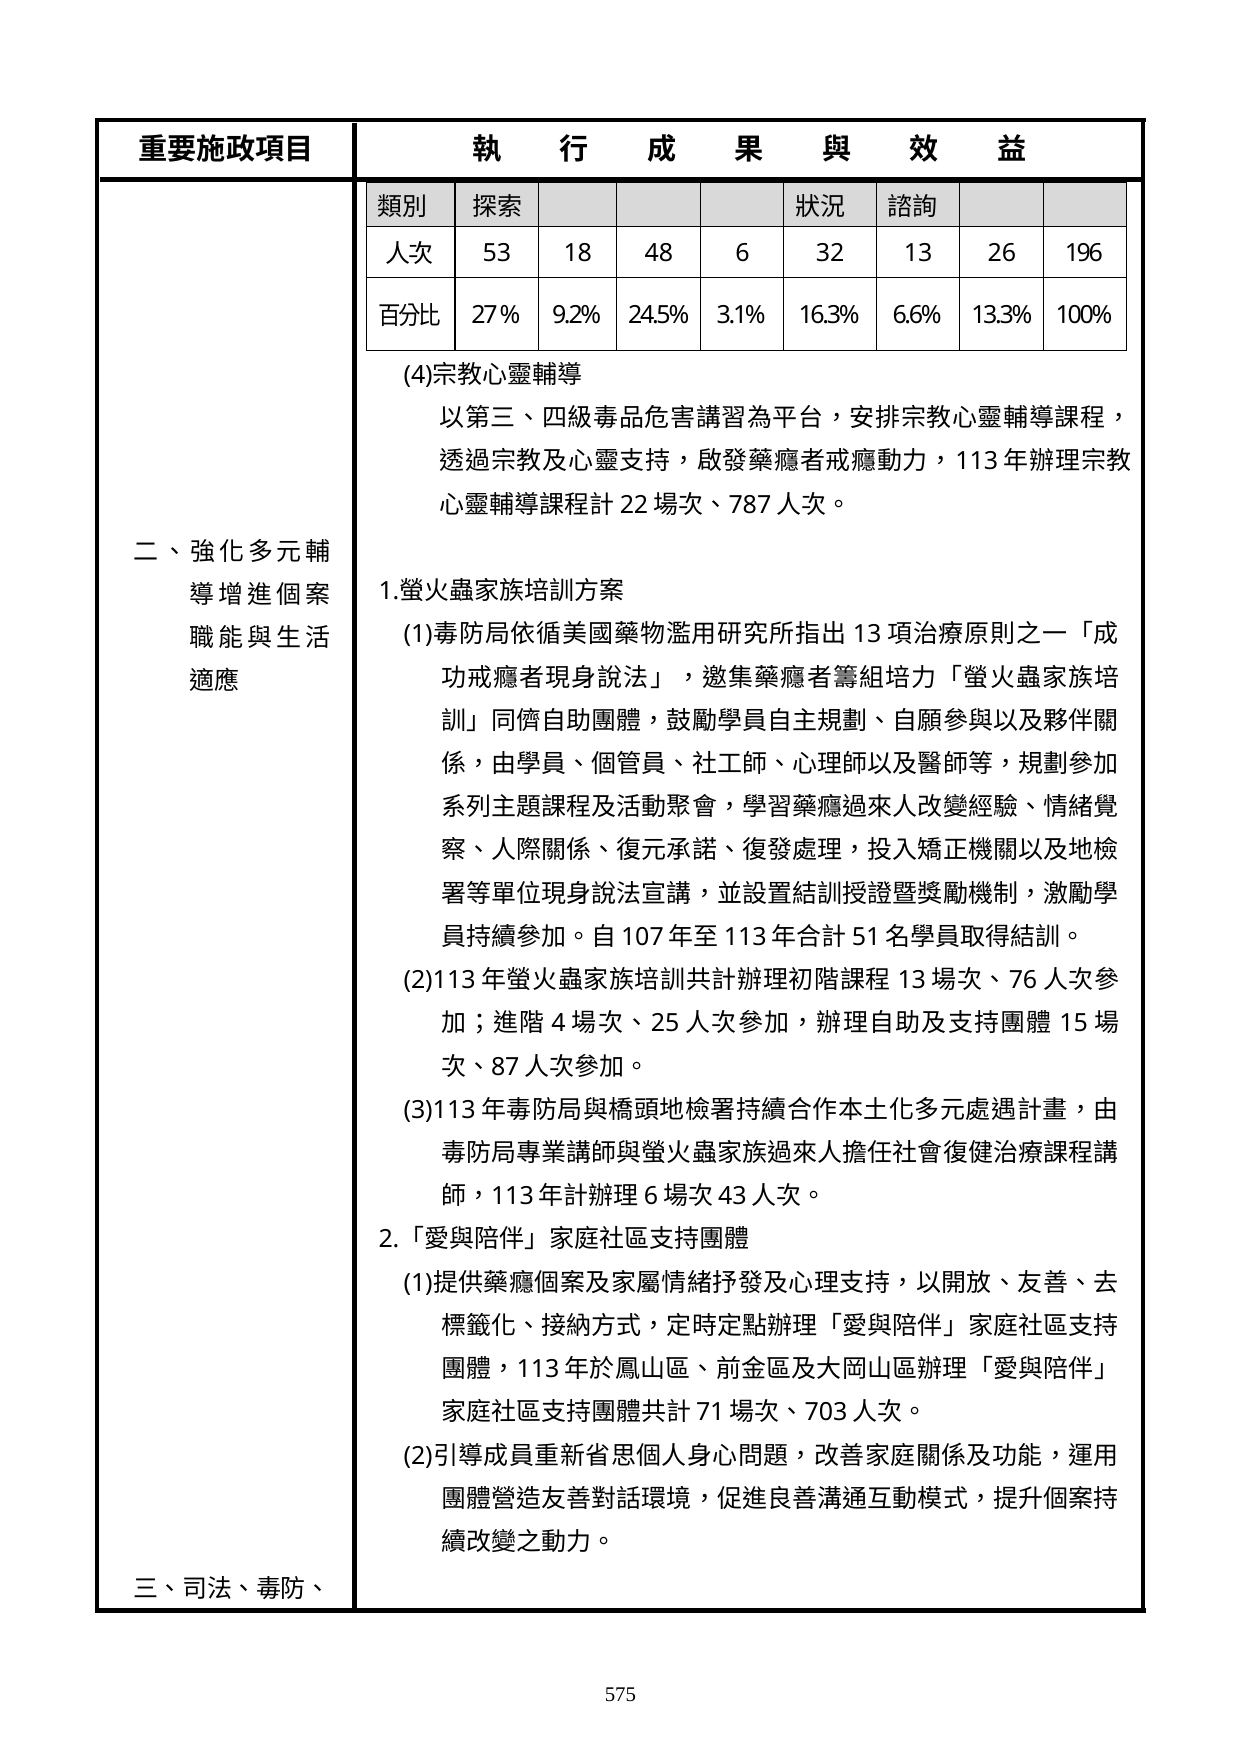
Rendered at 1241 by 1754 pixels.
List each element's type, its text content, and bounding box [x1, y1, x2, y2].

table_cell 16.3% [784, 278, 876, 350]
table_cell 9.2% [539, 278, 616, 350]
table_cell 100% [1044, 278, 1126, 350]
table_header 探索 [456, 183, 538, 226]
table_cell 13 [877, 227, 959, 277]
table_cell 二、強化多元輔導增進個案職能與生活適應 三、司法、毒防、 [99, 178, 352, 1608]
table_cell 百分比 [367, 278, 454, 350]
table_header 諮詢 [877, 183, 959, 226]
table_cell 27 % [456, 278, 538, 350]
table_header 執 行 成 果 與 效 益 [357, 122, 1141, 177]
table_cell (4)宗教心靈輔導 以第三、四級毒品危害講習為平台，安排宗教心靈輔導課程，透過宗教及心靈支持，啟發藥癮者戒癮動力，113年辦理宗教心靈輔導課程計22場次、787人次。 1.螢火蟲家族培訓方案 (1)毒防局依循美國藥物濫用研究所指出13項治療原則之一「成功戒癮者現身說法」，邀集藥癮者籌組培力「螢火蟲家族培訓」同儕自助團體，鼓勵學員自主規劃、自願參與以及夥伴關係，由學員、個管員、社工師、心理師以及醫師等，規劃參加系列主題課程及活動聚會，學習藥癮過來人改變經驗、情緒覺察、人際關係、復元承諾、復發處理，投入矯正機關以及地檢署等單位現身說法宣講，並設置結訓授證暨獎勵機制，激勵學員持續參加。自107年至113年合計51名學員取得結訓。 (2)113年螢火蟲家族培訓共計辦理初階課程13場次、76人次參加；進階4場次、25人次參加，辦理自助及支持團體15場次、87人次參加。 (3)113年毒防局與橋頭地檢署持續合作本土化多元處遇計畫，由毒防局專業講師與螢火蟲家族過來人擔任社會復健治療課程講師，113年計辦理6場次43人次。 2.「愛與陪伴」家庭社區支持團體 (1)提供藥癮個案及家屬情緒抒發及心理支持，以開放、友善、去標籤化、接納方式，定時定點辦理「愛與陪伴」家庭社區支持團體，113年於鳳山區、前金區及大岡山區辦理「愛與陪伴」家庭社區支持團體共計71場次、703人次。 (2)引導成員重新省思個人身心問題，改善家庭關係及功能，運用團體營造友善對話環境，促進良善溝通互動模式，提升個案持續改變之動力。 [357, 182, 1141, 1608]
table_header [1044, 183, 1126, 226]
table_header 重要施政項目 [99, 122, 354, 177]
table_cell 人次 [367, 227, 454, 277]
table_cell 18 [539, 227, 616, 277]
table_cell 6 [701, 227, 783, 277]
table_cell 6.6% [877, 278, 959, 350]
table_cell 26 [960, 227, 1043, 277]
table_cell 32 [784, 227, 876, 277]
table_cell 53 [456, 227, 538, 277]
table_header 狀況 [784, 183, 876, 226]
table_header [617, 183, 700, 226]
table_cell 13.3% [960, 278, 1043, 350]
table_header [701, 183, 783, 226]
table_header [960, 183, 1043, 226]
table_cell 24.5% [617, 278, 700, 350]
table_header 類別 [367, 183, 454, 226]
table_cell 3.1% [701, 278, 783, 350]
table_cell 48 [617, 227, 700, 277]
table_header [539, 183, 616, 226]
table_cell 196 [1044, 227, 1126, 277]
